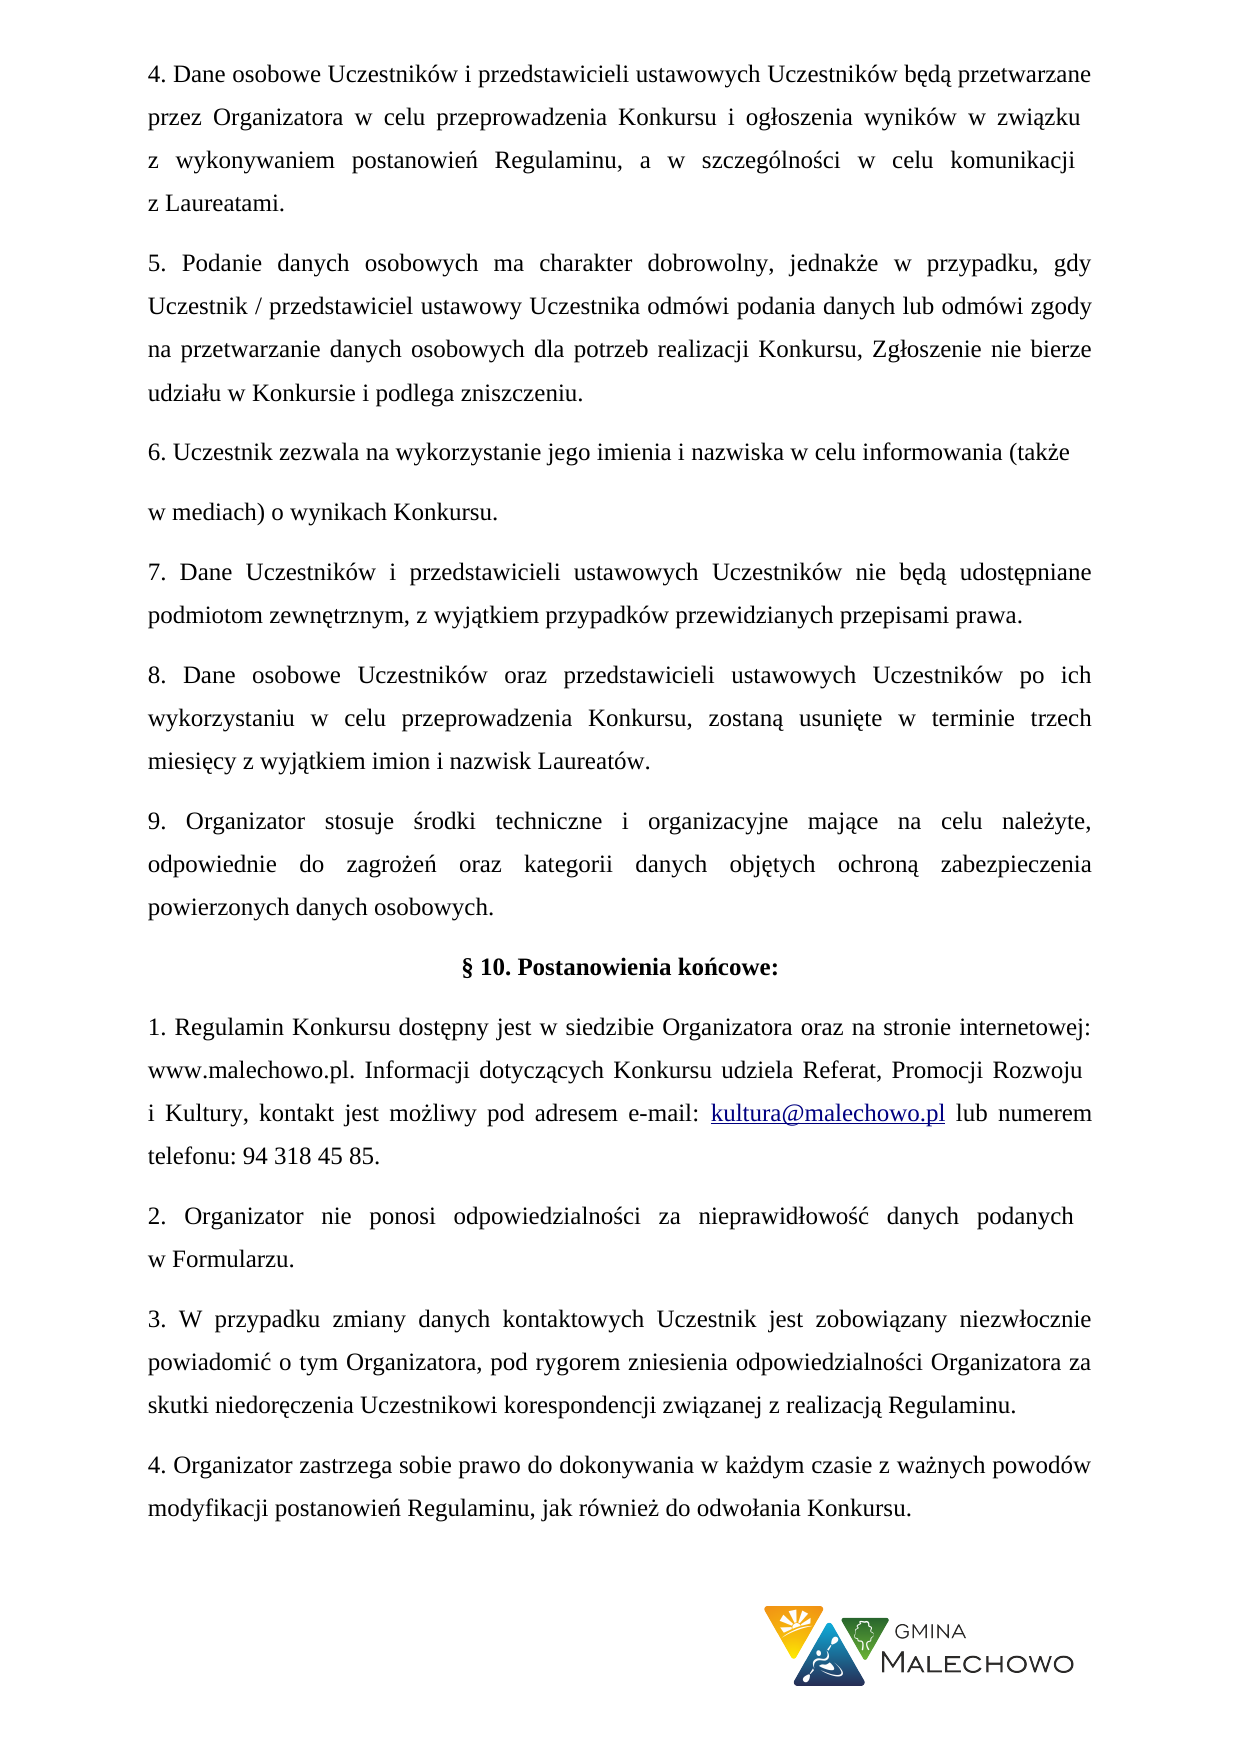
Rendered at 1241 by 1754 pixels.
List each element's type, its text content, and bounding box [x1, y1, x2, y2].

text w mediach) o wynikach Konkursu. [148, 497, 1092, 526]
text § 10. Postanowienia końcowe: [148, 952, 1092, 981]
text 8. Dane osobowe Uczestników oraz przedstawicieli ustawowych Uczestników po ich wykorzystaniu w celu przeprowadzenia Konkursu, zostaną usunięte w terminie trzech miesięcy z wyjątkiem imion i nazwisk Laureatów. [148, 660, 1092, 775]
text 5. Podanie danych osobowych ma charakter dobrowolny, jednakże w przypadku, gdy Uczestnik / przedstawiciel ustawowy Uczestnika odmówi podania danych lub odmówi zgody na przetwarzanie danych osobowych dla potrzeb realizacji Konkursu, Zgłoszenie nie bierze udziału w Konkursie i podlega zniszczeniu. [148, 248, 1092, 406]
text 3. W przypadku zmiany danych kontaktowych Uczestnik jest zobowiązany niezwłocznie powiadomić o tym Organizatora, pod rygorem zniesienia odpowiedzialności Organizatora za skutki niedoręczenia Uczestnikowi korespondencji związanej z realizacją Regulaminu. [148, 1304, 1092, 1419]
text 1. Regulamin Konkursu dostępny jest w siedzibie Organizatora oraz na stronie internetowej: www.malechowo.pl. Informacji dotyczących Konkursu udziela Referat, Promocji Rozwoju i Kultury, kontakt jest możliwy pod adresem e-mail: kultura@malechowo.pl lub numerem telefonu: 94 318 45 85. [148, 1012, 1092, 1170]
text 9. Organizator stosuje środki techniczne i organizacyjne mające na celu należyte, odpowiednie do zagrożeń oraz kategorii danych objętych ochroną zabezpieczenia powierzonych danych osobowych. [148, 806, 1092, 921]
text 4. Dane osobowe Uczestników i przedstawicieli ustawowych Uczestników będą przetwarzane przez Organizatora w celu przeprowadzenia Konkursu i ogłoszenia wyników w związku z wykonywaniem postanowień Regulaminu, a w szczególności w celu komunikacji z Laureatami. [148, 59, 1092, 217]
text 7. Dane Uczestników i przedstawicieli ustawowych Uczestników nie będą udostępniane podmiotom zewnętrznym, z wyjątkiem przypadków przewidzianych przepisami prawa. [148, 557, 1092, 629]
text 4. Organizator zastrzega sobie prawo do dokonywania w każdym czasie z ważnych powodów modyfikacji postanowień Regulaminu, jak również do odwołania Konkursu. [148, 1450, 1092, 1522]
text 2. Organizator nie ponosi odpowiedzialności za nieprawidłowość danych podanych w Formularzu. [148, 1201, 1092, 1273]
text 6. Uczestnik zezwala na wykorzystanie jego imienia i nazwiska w celu informowania (także [148, 437, 1092, 466]
